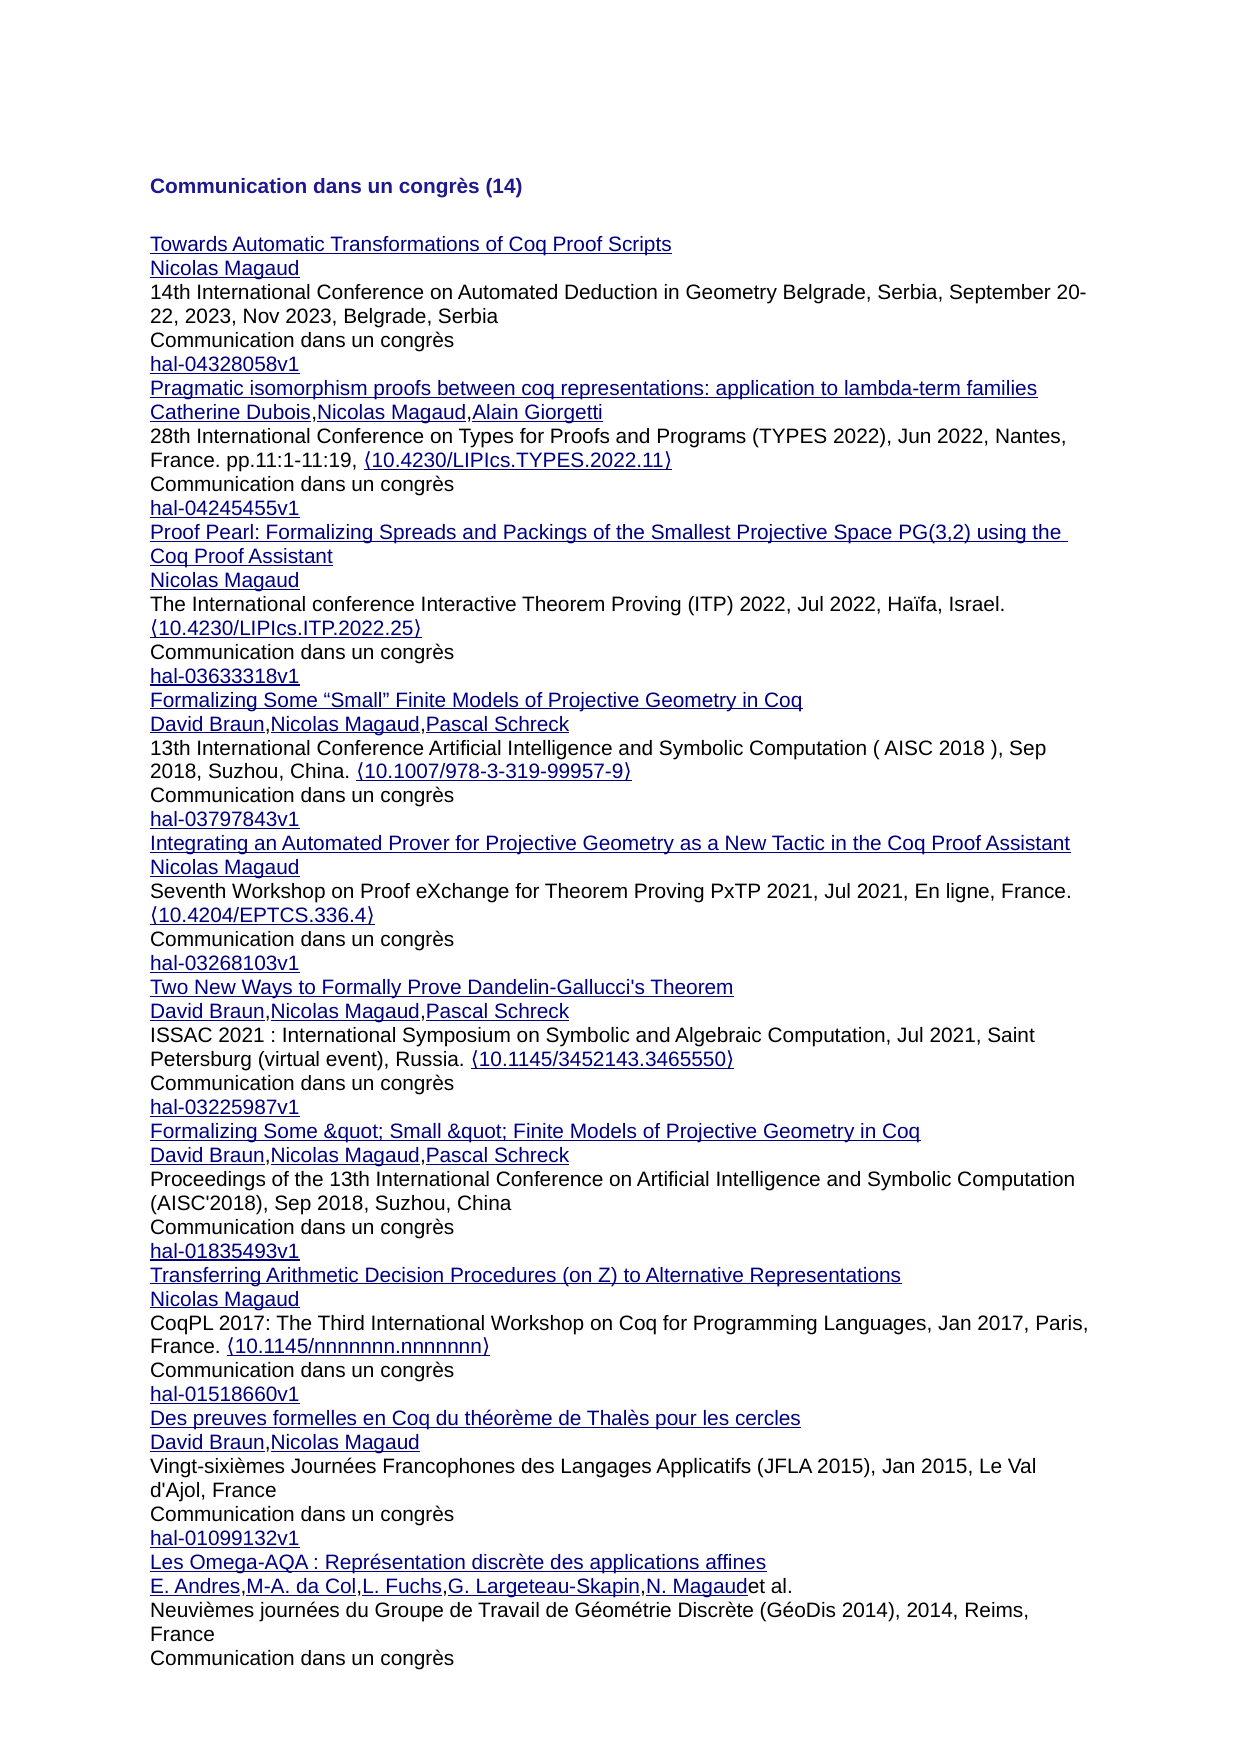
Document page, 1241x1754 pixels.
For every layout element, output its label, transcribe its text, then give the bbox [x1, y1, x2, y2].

table_cell Formalizing Some &quot; Small &quot; Finite Models of Projective Geometry in Coq David Braun,Nicolas Magaud,Pascal Schreck Proceedings of the 13th International Conference on Artificial Intelligence and Symbolic Computation (AISC'2018), Sep 2018, Suzhou, China Communication dans un congrès hal-01835493v1 [150, 1119, 1090, 1262]
table_cell Two New Ways to Formally Prove Dandelin-Gallucci's Theorem David Braun,Nicolas Magaud,Pascal Schreck ISSAC 2021 : International Symposium on Symbolic and Algebraic Computation, Jul 2021, Saint Petersburg (virtual event), Russia. ⟨10.1145/3452143.3465550⟩ Communication dans un congrès hal-03225987v1 [150, 975, 1090, 1119]
table_cell Transferring Arithmetic Decision Procedures (on Z) to Alternative Representations Nicolas Magaud CoqPL 2017: The Third International Workshop on Coq for Programming Languages, Jan 2017, Paris, France. ⟨10.1145/nnnnnnn.nnnnnnn⟩ Communication dans un congrès hal-01518660v1 [150, 1263, 1090, 1406]
table_cell Les Omega-AQA : Représentation discrète des applications affines E. Andres,M-A. da Col,L. Fuchs,G. Largeteau-Skapin,N. Magaudet al. Neuvièmes journées du Groupe de Travail de Géométrie Discrète (GéoDis 2014), 2014, Reims, France Communication dans un congrès [150, 1550, 1090, 1670]
table_cell Proof Pearl: Formalizing Spreads and Packings of the Smallest Projective Space PG(3,2) using the Coq Proof Assistant Nicolas Magaud The International conference Interactive Theorem Proving (ITP) 2022, Jul 2022, Haïfa, Israel. ⟨10.4230/LIPIcs.ITP.2022.25⟩ Communication dans un congrès hal-03633318v1 [150, 520, 1090, 687]
table_cell Pragmatic isomorphism proofs between coq representations: application to lambda-term families Catherine Dubois,Nicolas Magaud,Alain Giorgetti 28th International Conference on Types for Proofs and Programs (TYPES 2022), Jun 2022, Nantes, France. pp.11:1-11:19, ⟨10.4230/LIPIcs.TYPES.2022.11⟩ Communication dans un congrès hal-04245455v1 [150, 376, 1090, 520]
subtitle Communication dans un congrès (14) [150, 174, 1090, 198]
table_cell Des preuves formelles en Coq du théorème de Thalès pour les cercles David Braun,Nicolas Magaud Vingt-sixièmes Journées Francophones des Langages Applicatifs (JFLA 2015), Jan 2015, Le Val d'Ajol, France Communication dans un congrès hal-01099132v1 [150, 1406, 1090, 1550]
table_cell Formalizing Some “Small” Finite Models of Projective Geometry in Coq David Braun,Nicolas Magaud,Pascal Schreck 13th International Conference Artificial Intelligence and Symbolic Computation ( AISC 2018 ), Sep 2018, Suzhou, China. ⟨10.1007/978-3-319-99957-9⟩ Communication dans un congrès hal-03797843v1 [150, 688, 1090, 831]
table_header Towards Automatic Transformations of Coq Proof Scripts Nicolas Magaud 14th International Conference on Automated Deduction in Geometry Belgrade, Serbia, September 20-22, 2023, Nov 2023, Belgrade, Serbia Communication dans un congrès hal-04328058v1 [150, 232, 1090, 376]
table_cell Integrating an Automated Prover for Projective Geometry as a New Tactic in the Coq Proof Assistant Nicolas Magaud Seventh Workshop on Proof eXchange for Theorem Proving PxTP 2021, Jul 2021, En ligne, France. ⟨10.4204/EPTCS.336.4⟩ Communication dans un congrès hal-03268103v1 [150, 831, 1090, 975]
